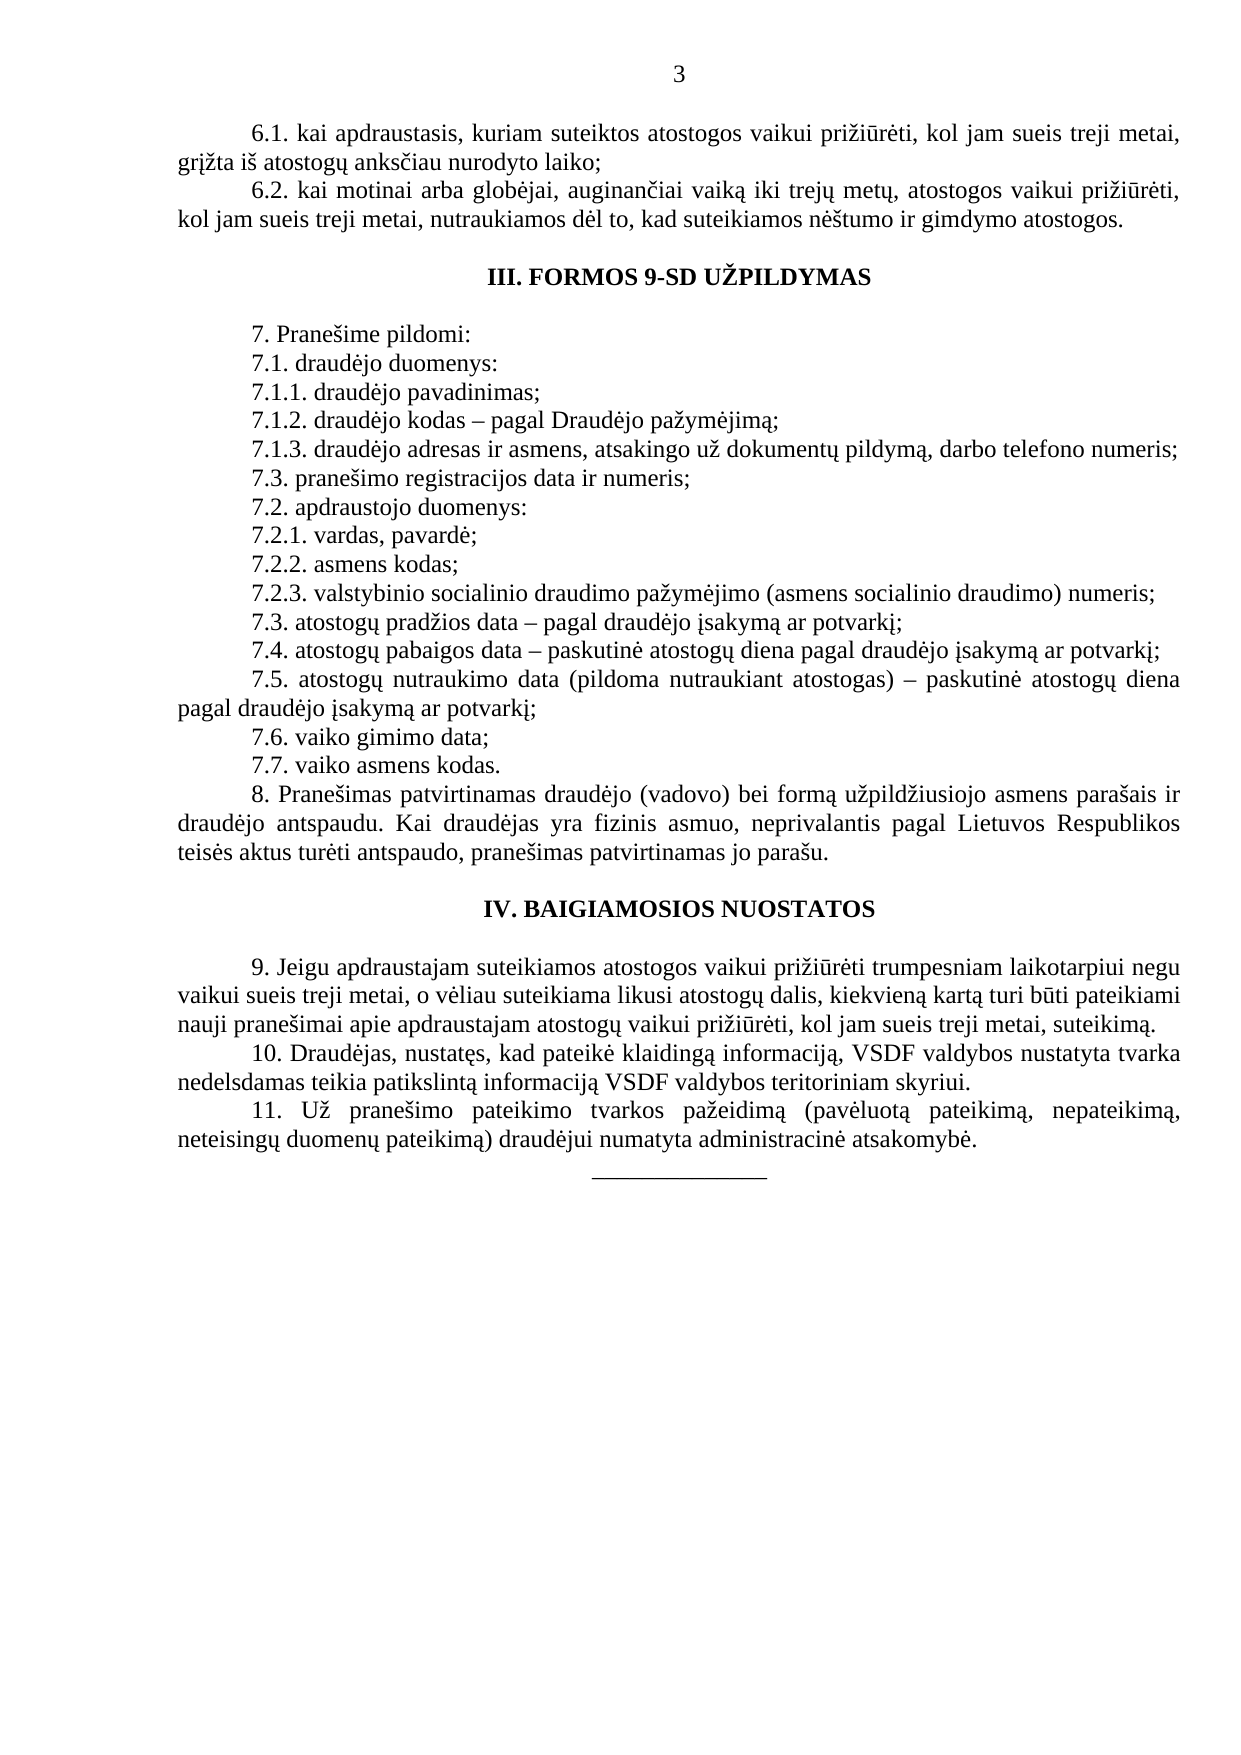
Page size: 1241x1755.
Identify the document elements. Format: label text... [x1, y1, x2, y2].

text 7.1.1. draudėjo pavadinimas; [177, 377, 1181, 406]
text ______________ [177, 1153, 1181, 1182]
text 7.1. draudėjo duomenys: [177, 348, 1181, 377]
text 7.6. vaiko gimimo data; [177, 722, 1181, 751]
text 7.5. atostogų nutraukimo data (pildoma nutraukiant atostogas) – paskutinė atostogų diena pagal draudėjo įsakymą ar potvarkį; [177, 664, 1181, 722]
text 7.1.2. draudėjo kodas – pagal Draudėjo pažymėjimą; [177, 406, 1181, 434]
text 7.7. vaiko asmens kodas. [177, 751, 1181, 779]
text IV. BAIGIAMOSIOS NUOSTATOS [177, 894, 1181, 923]
text 7.3. atostogų pradžios data – pagal draudėjo įsakymą ar potvarkį; [177, 607, 1181, 636]
text 8. Pranešimas patvirtinamas draudėjo (vadovo) bei formą užpildžiusiojo asmens parašais ir draudėjo antspaudu. Kai draudėjas yra fizinis asmuo, neprivalantis pagal Lietuvos Respublikos teisės aktus turėti antspaudo, pranešimas patvirtinamas jo parašu. [177, 779, 1181, 866]
text 7.2.1. vardas, pavardė; [177, 521, 1181, 549]
text 7.2.3. valstybinio socialinio draudimo pažymėjimo (asmens socialinio draudimo) numeris; [177, 578, 1181, 607]
text III. Formos 9-SD užpildymas [177, 262, 1181, 291]
text 11. Už pranešimo pateikimo tvarkos pažeidimą (pavėluotą pateikimą, nepateikimą, neteisingų duomenų pateikimą) draudėjui numatyta administracinė atsakomybė. [177, 1096, 1181, 1153]
text 7.2. apdraustojo duomenys: [177, 492, 1181, 521]
text 10. Draudėjas, nustatęs, kad pateikė klaidingą informaciją, VSDF valdybos nustatyta tvarka nedelsdamas teikia patikslintą informaciją VSDF valdybos teritoriniam skyriui. [177, 1038, 1181, 1096]
text 7.2.2. asmens kodas; [177, 549, 1181, 578]
text 6.1. kai apdraustasis, kuriam suteiktos atostogos vaikui prižiūrėti, kol jam sueis treji metai, grįžta iš atostogų anksčiau nurodyto laiko; [177, 118, 1181, 176]
text 7.1.3. draudėjo adresas ir asmens, atsakingo už dokumentų pildymą, darbo telefono numeris; [177, 434, 1181, 463]
text 6.2. kai motinai arba globėjai, auginančiai vaiką iki trejų metų, atostogos vaikui prižiūrėti, kol jam sueis treji metai, nutraukiamos dėl to, kad suteikiamos nėštumo ir gimdymo atostogos. [177, 176, 1181, 233]
text 7.3. pranešimo registracijos data ir numeris; [177, 463, 1181, 492]
text 9. Jeigu apdraustajam suteikiamos atostogos vaikui prižiūrėti trumpesniam laikotarpiui negu vaikui sueis treji metai, o vėliau suteikiama likusi atostogų dalis, kiekvieną kartą turi būti pateikiami nauji pranešimai apie apdraustajam atostogų vaikui prižiūrėti, kol jam sueis treji metai, suteikimą. [177, 952, 1181, 1038]
text 7. Pranešime pildomi: [177, 319, 1181, 348]
text 7.4. atostogų pabaigos data – paskutinė atostogų diena pagal draudėjo įsakymą ar potvarkį; [177, 636, 1181, 664]
